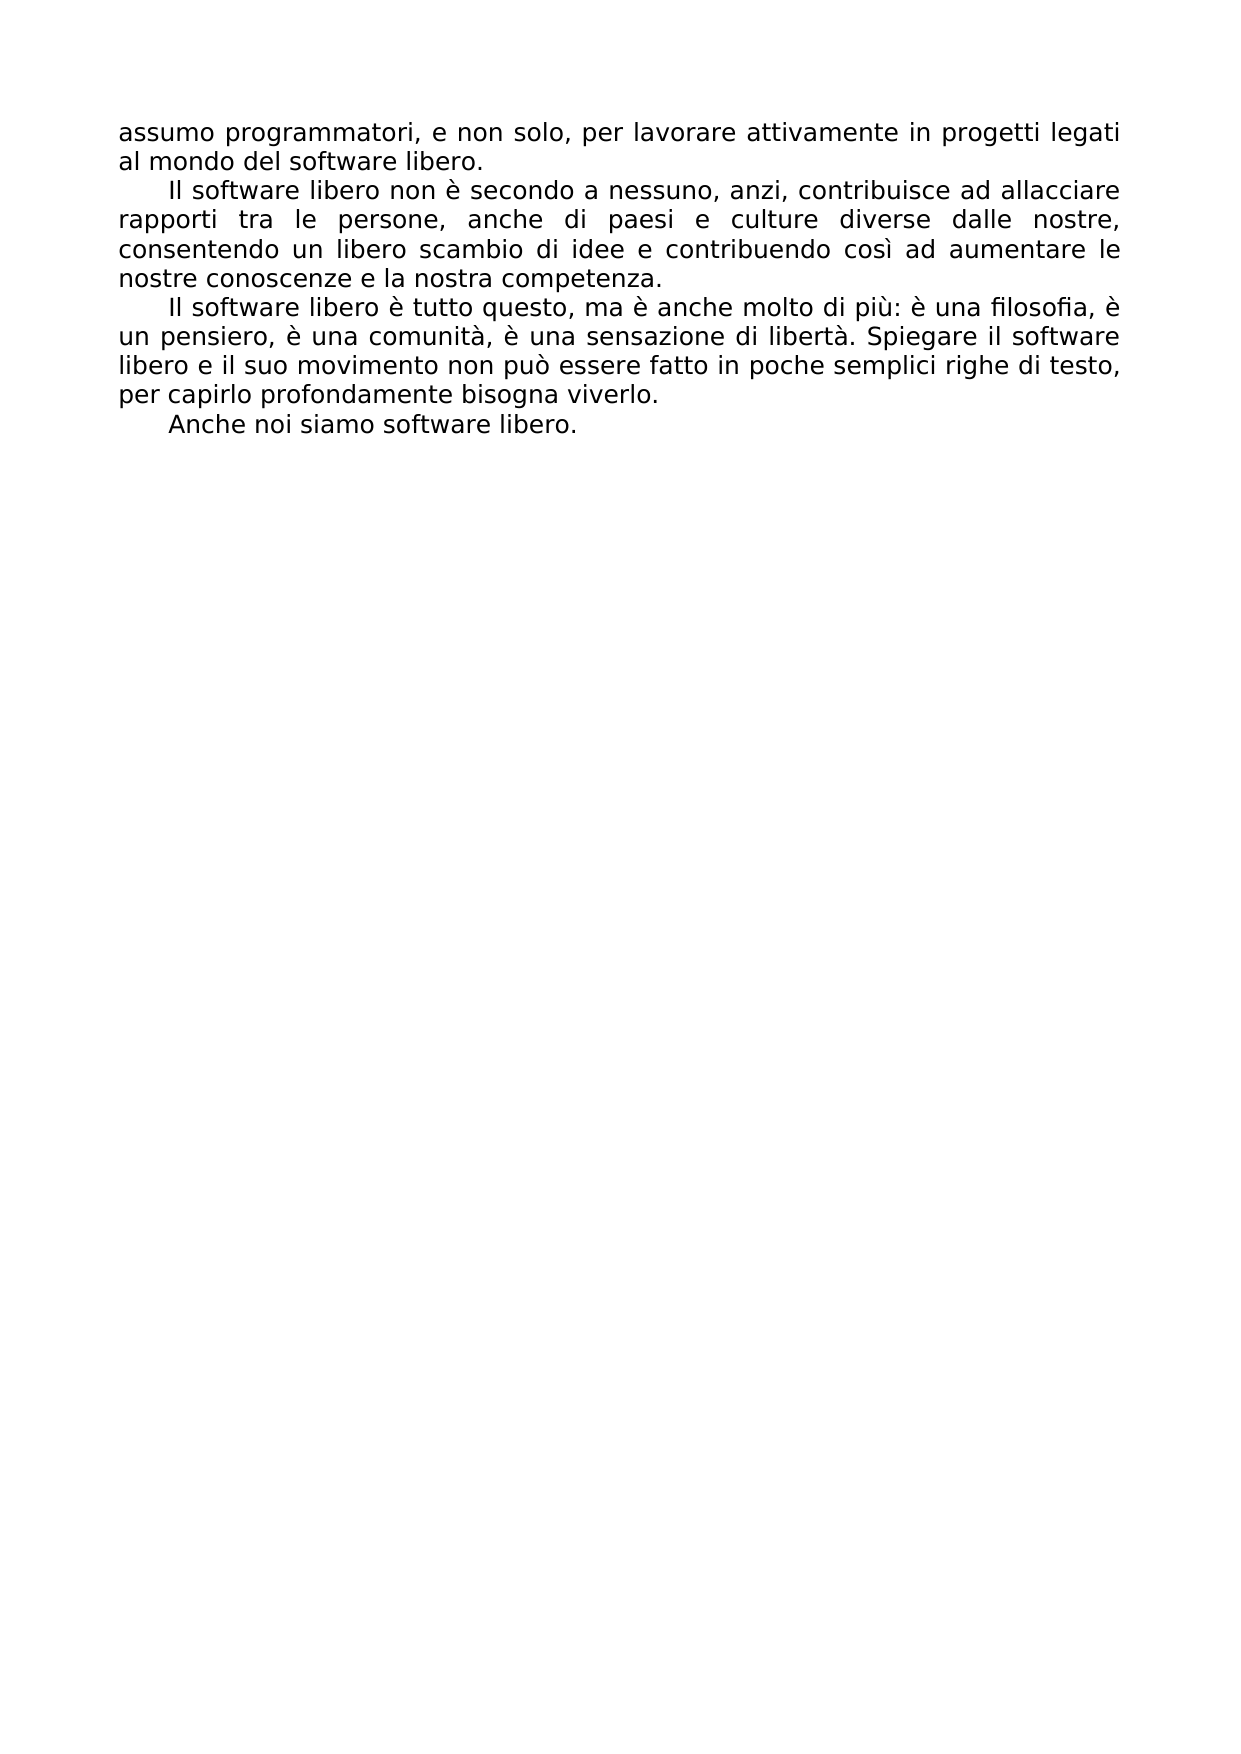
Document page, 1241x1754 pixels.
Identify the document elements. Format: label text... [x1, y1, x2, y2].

text assumo programmatori, e non solo, per lavorare attivamente in progetti legati al mondo del software libero. [118, 118, 1122, 176]
text Anche noi siamo software libero. [118, 410, 1122, 439]
text Il software libero non è secondo a nessuno, anzi, contribuisce ad allacciare rapporti tra le persone, anche di paesi e culture diverse dalle nostre, consentendo un libero scambio di idee e contribuendo così ad aumentare le nostre conoscenze e la nostra competenza. [118, 176, 1122, 293]
text Il software libero è tutto questo, ma è anche molto di più: è una filosofia, è un pensiero, è una comunità, è una sensazione di libertà. Spiegare il software libero e il suo movimento non può essere fatto in poche semplici righe di testo, per capirlo profondamente bisogna viverlo. [118, 293, 1122, 410]
